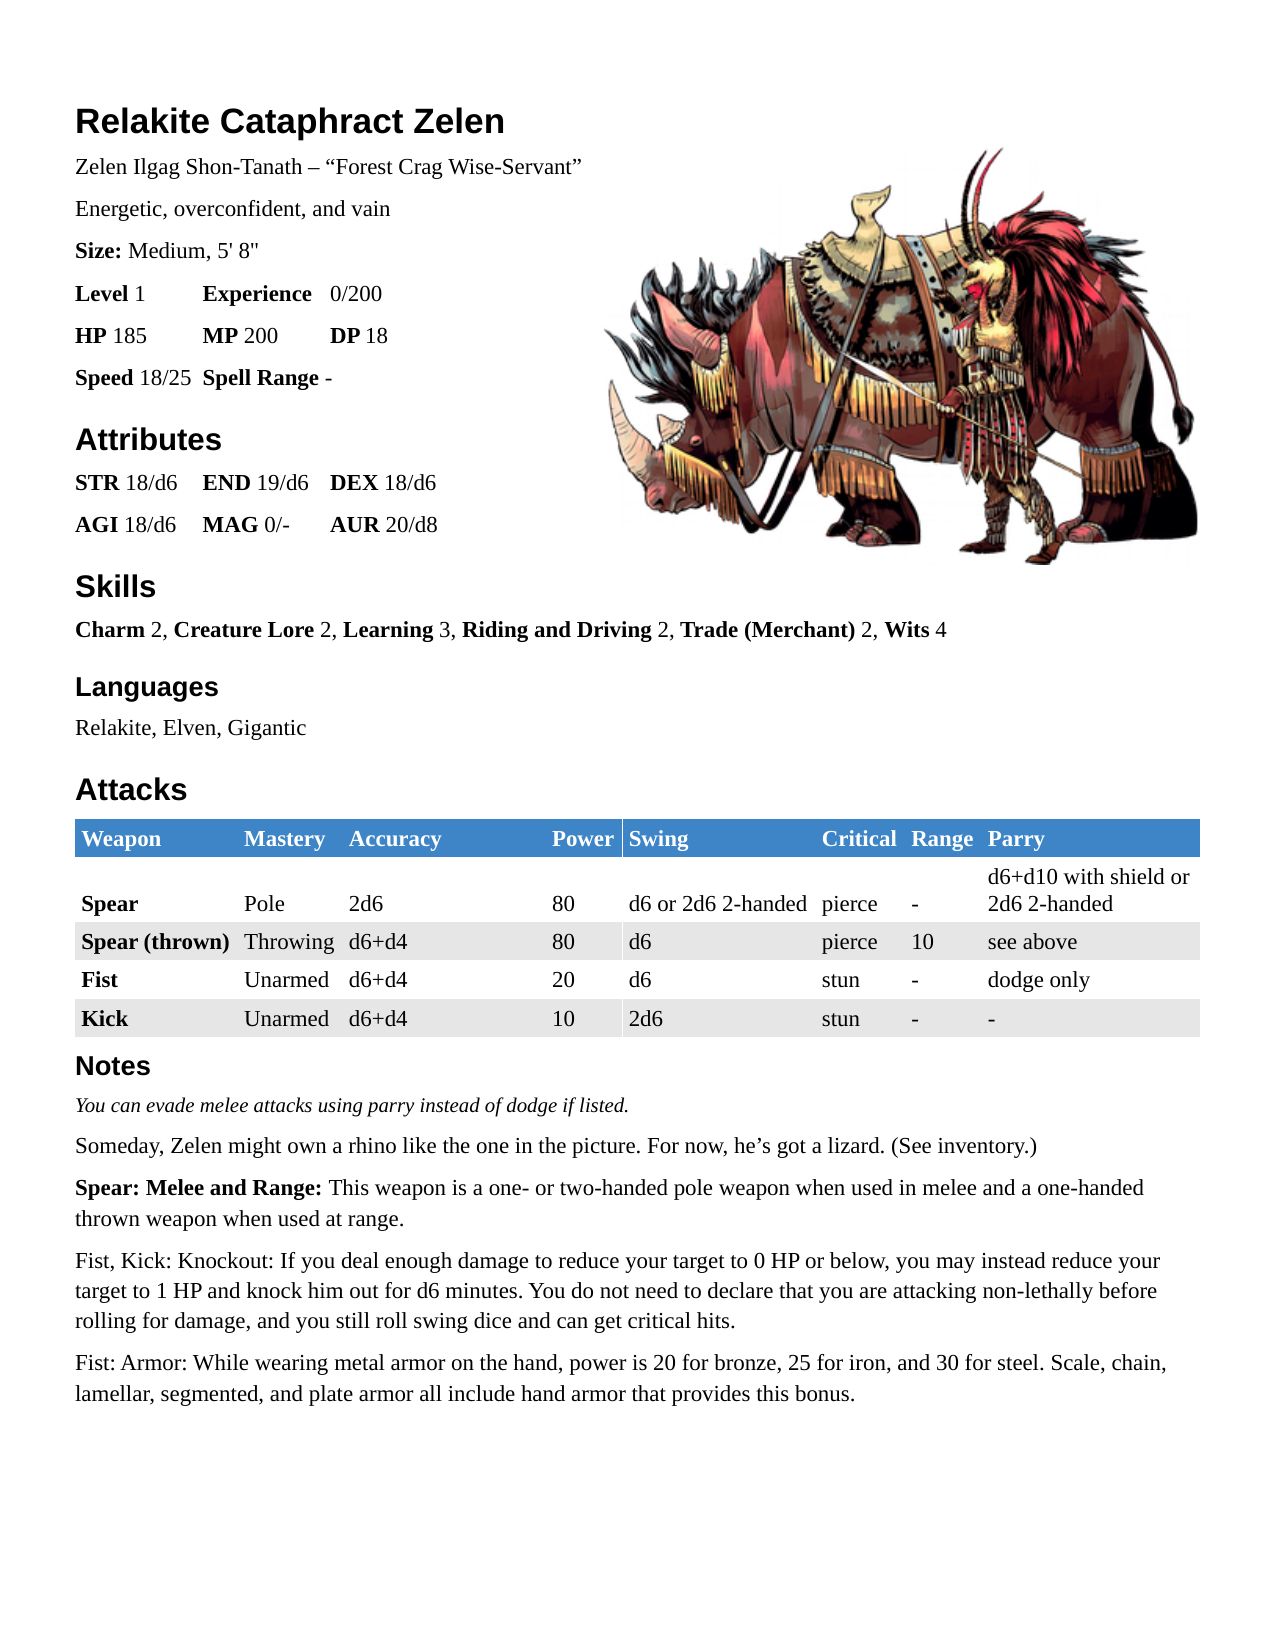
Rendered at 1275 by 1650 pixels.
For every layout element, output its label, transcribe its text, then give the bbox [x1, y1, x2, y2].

subtitle Skills [75, 568, 1200, 604]
table_cell Spear (thrown) [75, 922, 238, 960]
table_cell pierce [816, 857, 905, 922]
picture [601, 146, 1200, 565]
table_header Accuracy [343, 819, 546, 857]
table_cell dodge only [982, 960, 1200, 999]
text HP 185 MP 200 DP 18 [75, 322, 601, 348]
table_cell - [905, 960, 982, 999]
table_cell Unarmed [238, 960, 343, 999]
table_cell d6+d4 [343, 960, 546, 999]
text Charm 2, Creature Lore 2, Learning 3, Riding and Driving 2, Trade (Merchant) 2, Wits 4 [75, 616, 1200, 642]
table_cell 10 [546, 999, 622, 1037]
table_cell d6 [623, 922, 816, 960]
table_cell 10 [905, 922, 982, 960]
table_cell 80 [546, 857, 622, 922]
table_cell Fist [75, 960, 238, 999]
text You can evade melee attacks using parry instead of dodge if listed. [75, 1093, 1200, 1117]
text Speed 18/25 Spell Range - [75, 364, 601, 390]
table_cell pierce [816, 922, 905, 960]
text Zelen Ilgag Shon-Tanath – “Forest Crag Wise-Servant” [75, 153, 601, 179]
table_cell Kick [75, 999, 238, 1037]
table_cell Pole [238, 857, 343, 922]
text Spear: Melee and Range: This weapon is a one- or two-handed pole weapon when used in melee and a one-handed thrown weapon when used at range. [75, 1174, 1200, 1231]
table_header Range [905, 819, 982, 857]
table_cell d6+d4 [343, 999, 546, 1037]
text Energetic, overconfident, and vain [75, 195, 601, 222]
table_header Parry [982, 819, 1200, 857]
table_cell stun [816, 999, 905, 1037]
table_cell 20 [546, 960, 622, 999]
table_cell stun [816, 960, 905, 999]
table_cell d6+d4 [343, 922, 546, 960]
text Size: Medium, 5' 8" [75, 237, 601, 264]
table_cell 80 [546, 922, 622, 960]
table_cell 2d6 [343, 857, 546, 922]
table_cell see above [982, 922, 1200, 960]
table_cell 2d6 [623, 999, 816, 1037]
text STR 18/d6 END 19/d6 DEX 18/d6 [75, 469, 601, 495]
table_cell Spear [75, 857, 238, 922]
table_header Weapon [75, 819, 238, 857]
subtitle Attacks [75, 771, 1200, 807]
text Fist: Armor: While wearing metal armor on the hand, power is 20 for bronze, 25 for iron, and 30 for steel. Scale, chain, lamellar, segmented, and plate armor all include hand armor that provides this bonus. [75, 1349, 1200, 1406]
table_cell d6 or 2d6 2-handed [623, 857, 816, 922]
table_header Mastery [238, 819, 343, 857]
subtitle Notes [75, 1049, 1200, 1081]
subtitle Languages [75, 670, 1200, 702]
subtitle Relakite Cataphract Zelen [75, 100, 1200, 141]
table_cell d6 [623, 960, 816, 999]
table_cell - [905, 999, 982, 1037]
subtitle Attributes [75, 421, 601, 457]
table_cell d6+d10 with shield or 2d6 2-handed [982, 857, 1200, 922]
text Level 1 Experience 0/200 [75, 279, 601, 306]
table_cell - [905, 857, 982, 922]
text AGI 18/d6 MAG 0/- AUR 20/d8 [75, 511, 601, 537]
table_cell Throwing [238, 922, 343, 960]
table_header Critical [816, 819, 905, 857]
text Fist, Kick: Knockout: If you deal enough damage to reduce your target to 0 HP or below, you may instead reduce your target to 1 HP and knock him out for d6 minutes. You do not need to declare that you are attacking non-lethally before rolling for damage, and you still roll swing dice and can get critical hits. [75, 1247, 1200, 1334]
text Relakite, Elven, Gigantic [75, 714, 1200, 740]
table_cell - [982, 999, 1200, 1037]
table_cell Unarmed [238, 999, 343, 1037]
table_header Swing [623, 819, 816, 857]
table_header Power [546, 819, 622, 857]
